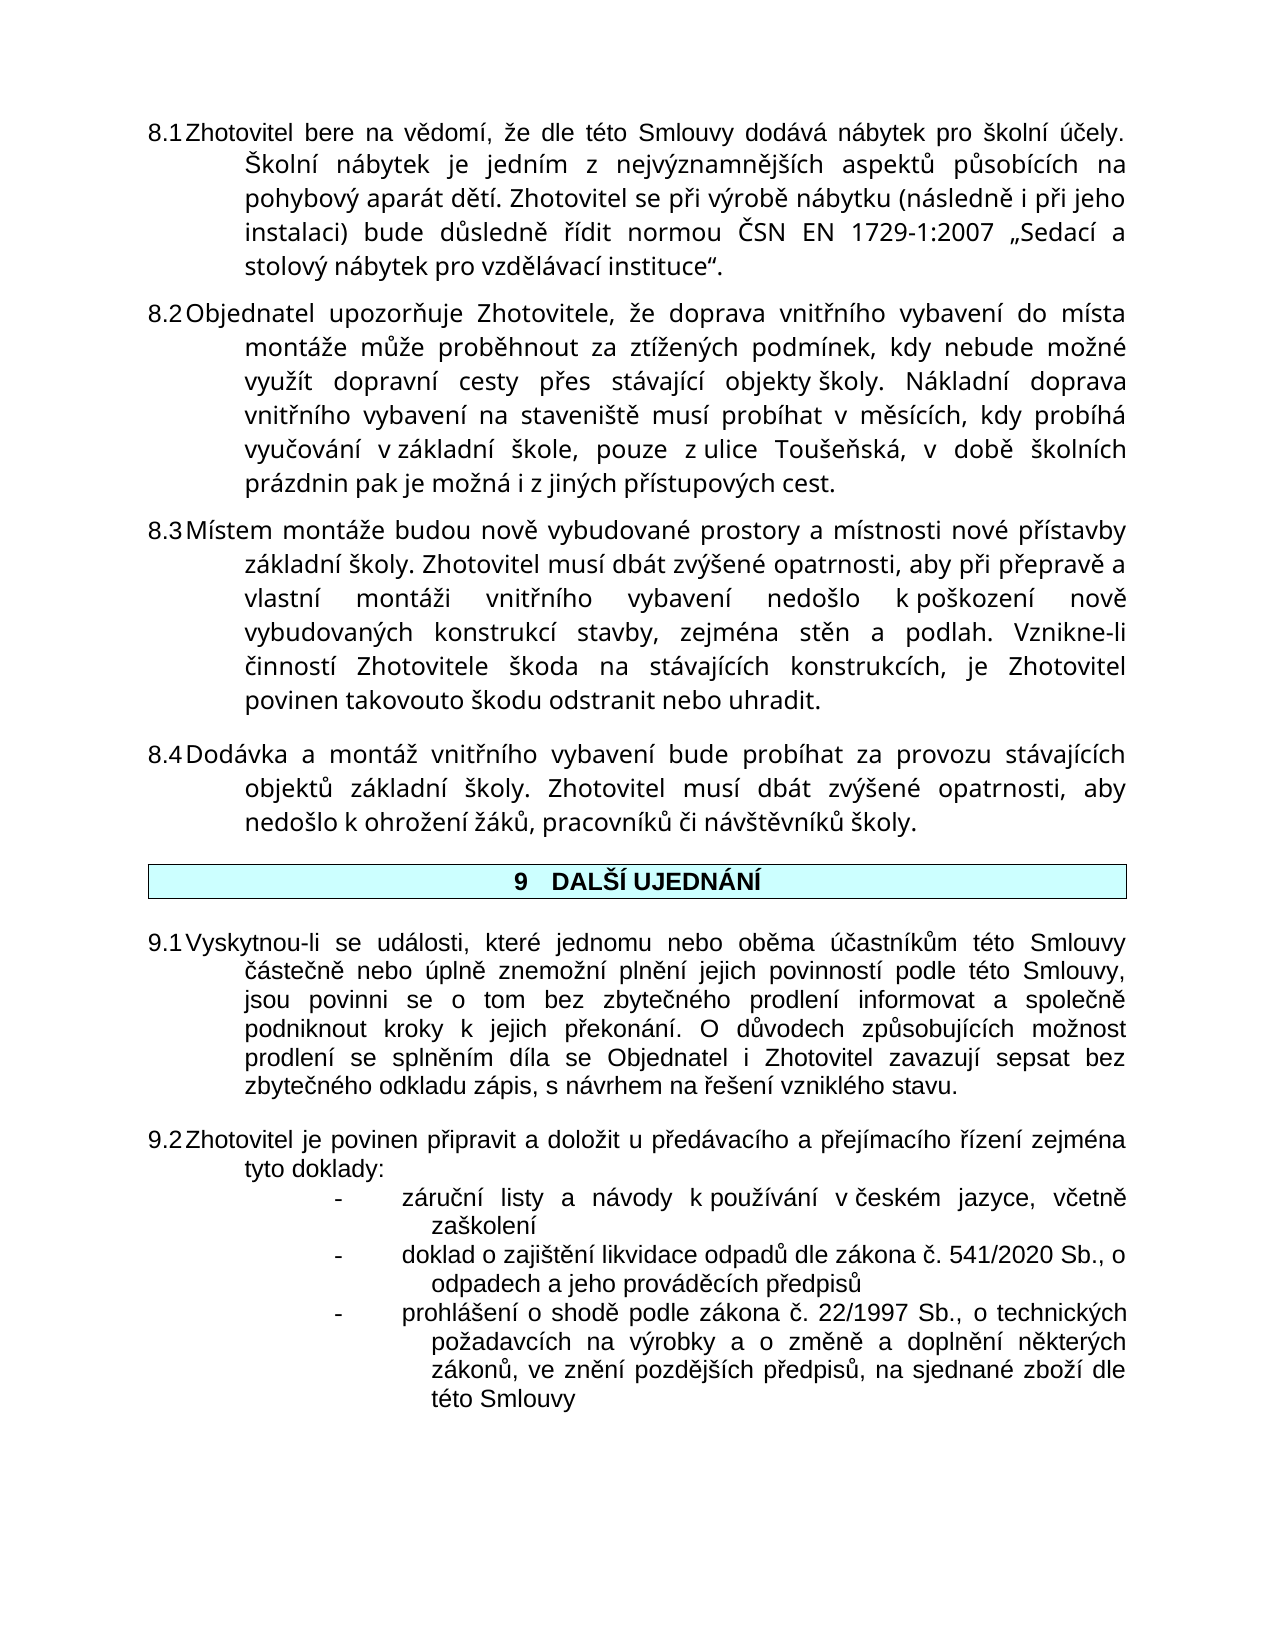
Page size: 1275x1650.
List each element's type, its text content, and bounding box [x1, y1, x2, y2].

list Místem montáže budou nově vybudované prostory a místnosti nové přístavby základní školy. Zhotovitel musí dbát zvýšené opatrnosti, aby při přepravě a vlastní montáži vnitřního vybavení nedošlo k poškození nově vybudovaných konstrukcí stavby, zejména stěn a podlah. Vznikne-li činností Zhotovitele škoda na stávajících konstrukcích, je Zhotovitel povinen takovouto škodu odstranit nebo uhradit. [148, 512, 1127, 717]
list záruční listy a návody k používání v českém jazyce, včetně zaškolení [334, 1182, 1127, 1240]
list doklad o zajištění likvidace odpadů dle zákona č. 541/2020 Sb., o odpadech a jeho prováděcích předpisů [334, 1240, 1127, 1298]
list Vyskytnou-li se události, které jednomu nebo oběma účastníkům této Smlouvy částečně nebo úplně znemožní plnění jejich povinností podle této Smlouvy, jsou povinni se o tom bez zbytečného prodlení informovat a společně podniknout kroky k jejich překonání. O důvodech způsobujících možnost prodlení se splněním díla se Objednatel i Zhotovitel zavazují sepsat bez zbytečného odkladu zápis, s návrhem na řešení vzniklého stavu. [148, 927, 1127, 1100]
list Zhotovitel bere na vědomí, že dle této Smlouvy dodává nábytek pro školní účely. Školní nábytek je jedním z nejvýznamnějších aspektů působících na pohybový aparát dětí. Zhotovitel se při výrobě nábytku (následně i při jeho instalaci) bude důsledně řídit normou ČSN EN 1729-1:2007 „Sedací a stolový nábytek pro vzdělávací instituce“. [148, 118, 1127, 283]
list prohlášení o shodě podle zákona č. 22/1997 Sb., o technických požadavcích na výrobky a o změně a doplnění některých zákonů, ve znění pozdějších předpisů, na sjednané zboží dle této Smlouvy [334, 1298, 1127, 1413]
list Dodávka a montáž vnitřního vybavení bude probíhat za provozu stávajících objektů základní školy. Zhotovitel musí dbát zvýšené opatrnosti, aby nedošlo k ohrožení žáků, pracovníků či návštěvníků školy. [148, 737, 1127, 839]
list Zhotovitel je povinen připravit a doložit u předávacího a přejímacího řízení zejména tyto doklady: [148, 1125, 1127, 1182]
list Objednatel upozorňuje Zhotovitele, že doprava vnitřního vybavení do místa montáže může proběhnout za ztížených podmínek, kdy nebude možné využít dopravní cesty přes stávající objekty školy. Nákladní doprava vnitřního vybavení na staveniště musí probíhat v měsících, kdy probíhá vyučování v základní škole, pouze z ulice Toušeňská, v době školních prázdnin pak je možná i z jiných přístupových cest. [148, 296, 1127, 500]
list Další ujednání [149, 865, 1126, 898]
